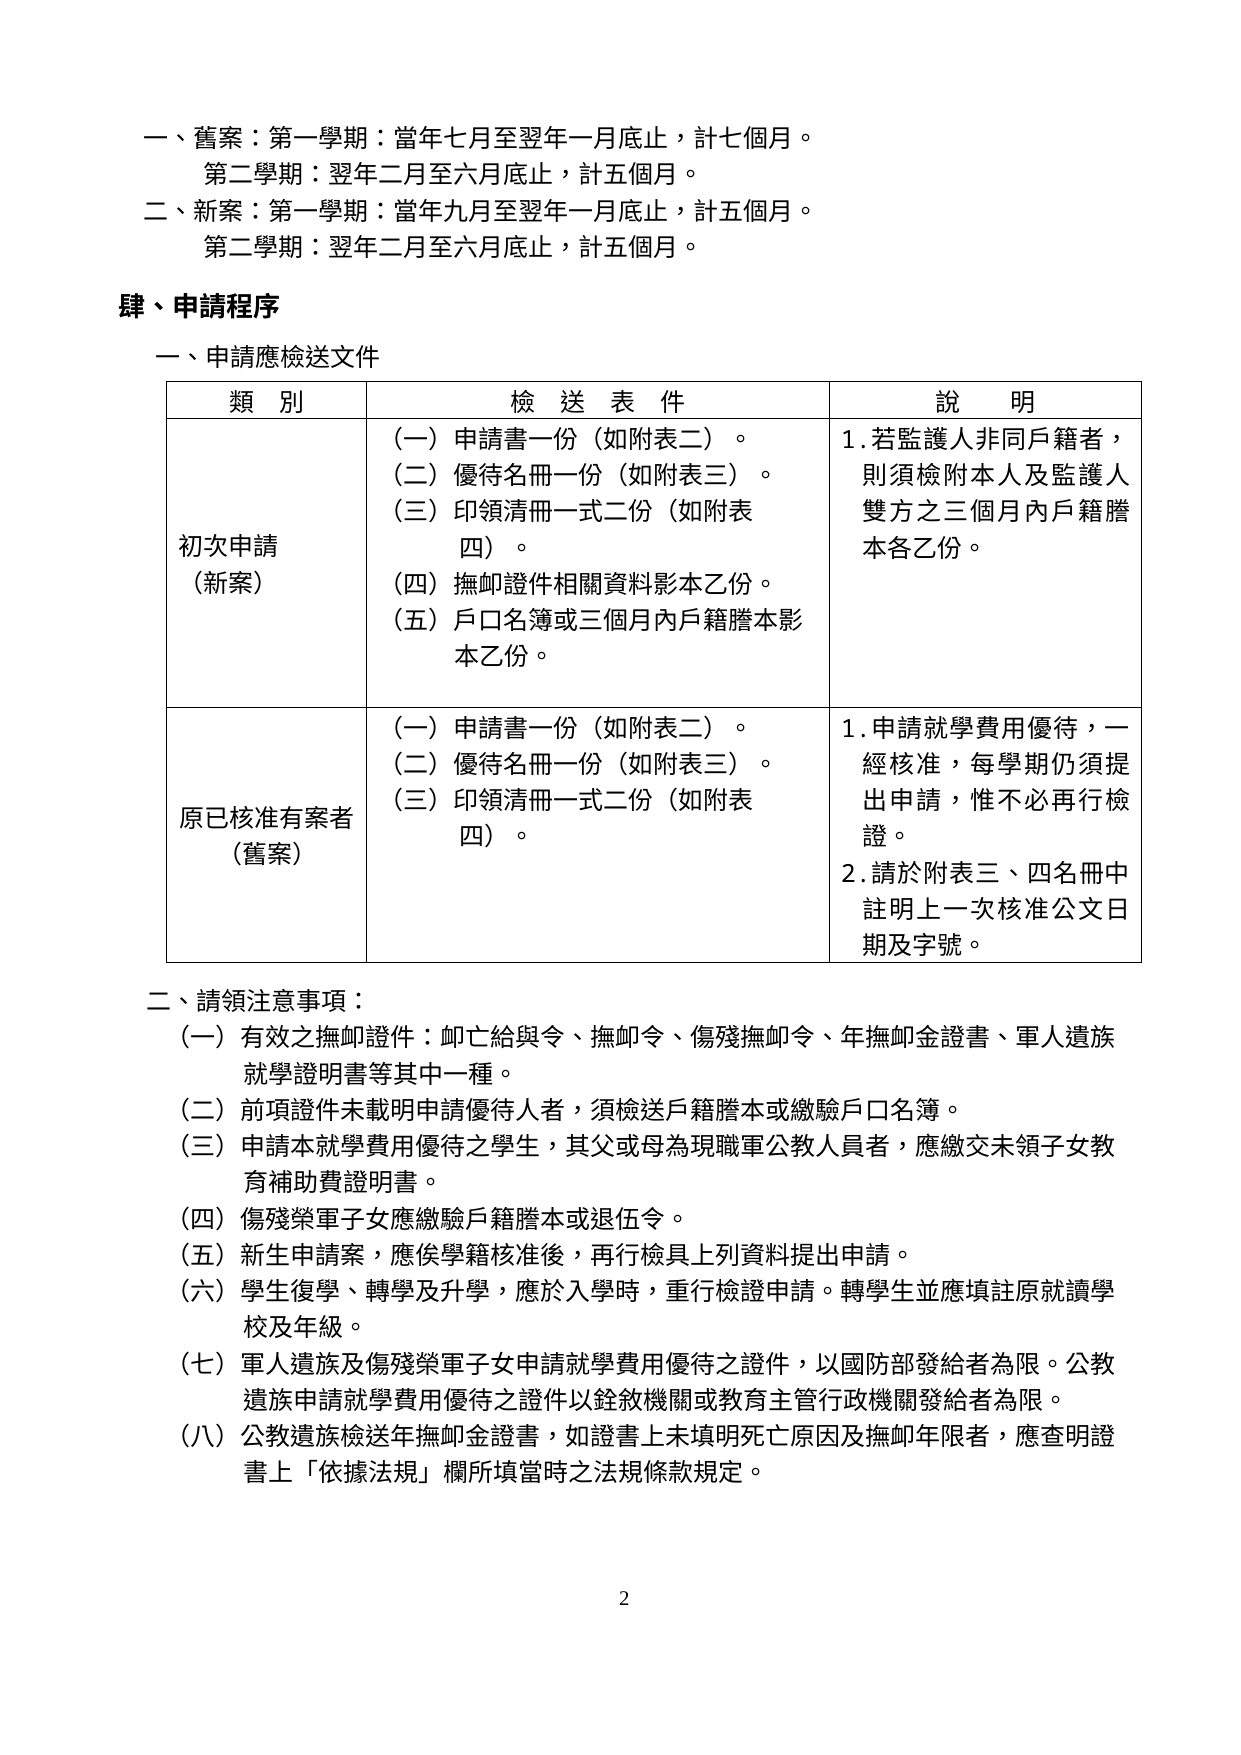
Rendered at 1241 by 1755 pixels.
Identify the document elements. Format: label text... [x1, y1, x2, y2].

table_cell 原已核准有案者（舊案） [167, 708, 366, 962]
text （五）新生申請案，應俟學籍核准後，再行檢具上列資料提出申請。 [166, 1235, 1122, 1272]
text 第二學期：翌年二月至六月底止，計五個月。 [118, 227, 1122, 263]
table_cell （一）申請書一份（如附表二）。 （二）優待名冊一份（如附表三）。 （三）印領清冊一式二份（如附表四）。 [367, 708, 829, 962]
text 二、請領注意事項： [146, 982, 1122, 1018]
text 一、申請應檢送文件 [156, 337, 1122, 373]
text 一、舊案：第一學期：當年七月至翌年一月底止，計七個月。 [143, 118, 1122, 155]
text （二）前項證件未載明申請優待人者，須檢送戶籍謄本或繳驗戶口名簿。 [166, 1090, 1122, 1127]
text （六）學生復學、轉學及升學，應於入學時，重行檢證申請。轉學生並應填註原就讀學校及年級。 [166, 1272, 1122, 1344]
table_cell 初次申請 （新案） [167, 419, 366, 707]
text （四）傷殘榮軍子女應繳驗戶籍謄本或退伍令。 [166, 1199, 1122, 1235]
text （三）申請本就學費用優待之學生，其父或母為現職軍公教人員者，應繳交未領子女教育補助費證明書。 [166, 1127, 1122, 1199]
text （一）有效之撫卹證件：卹亡給與令、撫卹令、傷殘撫卹令、年撫卹金證書、軍人遺族就學證明書等其中一種。 [166, 1018, 1122, 1090]
text 肆、申請程序 [118, 263, 1122, 326]
table_cell （一）申請書一份（如附表二）。 （二）優待名冊一份（如附表三）。 （三）印領清冊一式二份（如附表四）。 （四）撫卹證件相關資料影本乙份。 （五）戶口名簿或三個月內戶籍謄本影本乙份。 [367, 419, 829, 707]
text （八）公教遺族檢送年撫卹金證書，如證書上未填明死亡原因及撫卹年限者，應查明證書上「依據法規」欄所填當時之法規條款規定。 [166, 1417, 1122, 1489]
text 第二學期：翌年二月至六月底止，計五個月。 [118, 155, 1122, 191]
table_header 類 別 [167, 382, 366, 418]
table_cell 1.申請就學費用優待，一經核准，每學期仍須提出申請，惟不必再行檢證。 2.請於附表三、四名冊中註明上一次核准公文日期及字號。 [830, 708, 1141, 962]
table_cell 1.若監護人非同戶籍者，則須檢附本人及監護人雙方之三個月內戶籍謄本各乙份。 [830, 419, 1141, 707]
text （七）軍人遺族及傷殘榮軍子女申請就學費用優待之證件，以國防部發給者為限。公教遺族申請就學費用優待之證件以銓敘機關或教育主管行政機關發給者為限。 [166, 1344, 1122, 1417]
table_header 檢 送 表 件 [367, 382, 829, 418]
text 二、新案：第一學期：當年九月至翌年一月底止，計五個月。 [143, 191, 1122, 227]
table_header 說 明 [830, 382, 1141, 418]
